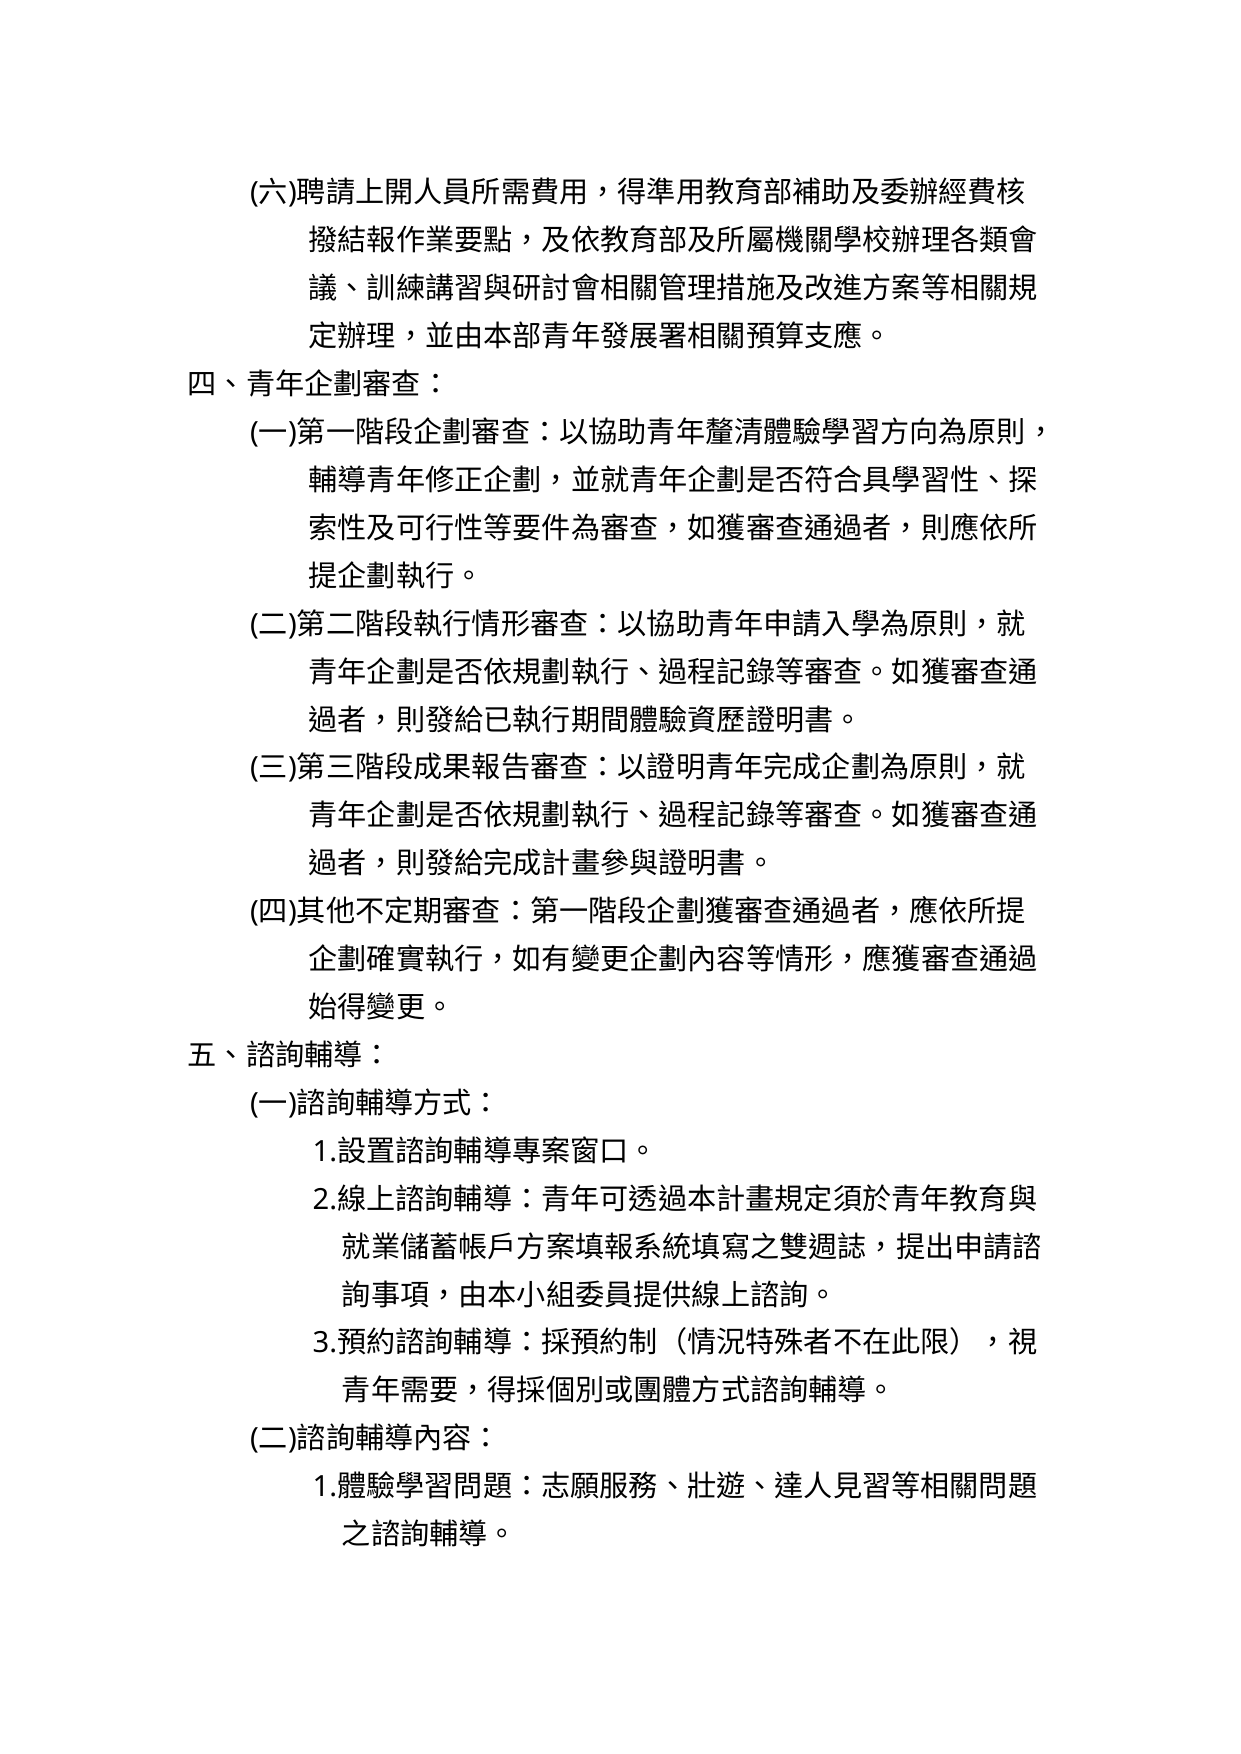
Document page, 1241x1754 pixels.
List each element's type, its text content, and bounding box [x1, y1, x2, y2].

text (六)聘請上開人員所需費用，得準用教育部補助及委辦經費核撥結報作業要點，及依教育部及所屬機關學校辦理各類會議、訓練講習與研討會相關管理措施及改進方案等相關規定辦理，並由本部青年發展署相關預算支應。 [250, 164, 1053, 356]
text 四、青年企劃審查： [187, 356, 1053, 404]
text (二)第二階段執行情形審查：以協助青年申請入學為原則，就青年企劃是否依規劃執行、過程記錄等審查。如獲審查通過者，則發給已執行期間體驗資歷證明書。 [250, 596, 1053, 739]
text (一)第一階段企劃審查：以協助青年釐清體驗學習方向為原則，輔導青年修正企劃，並就青年企劃是否符合具學習性、探索性及可行性等要件為審查，如獲審查通過者，則應依所提企劃執行。 [250, 404, 1053, 596]
text 五、諮詢輔導： [187, 1027, 1053, 1075]
text (二)諮詢輔導內容： [250, 1410, 1053, 1458]
text 1.體驗學習問題：志願服務、壯遊、達人見習等相關問題之諮詢輔導。 [312, 1458, 1053, 1554]
text 1.設置諮詢輔導專案窗口。 [312, 1123, 1053, 1171]
text (一)諮詢輔導方式： [250, 1075, 1053, 1123]
text 3.預約諮詢輔導：採預約制（情況特殊者不在此限），視青年需要，得採個別或團體方式諮詢輔導。 [312, 1314, 1053, 1410]
text (三)第三階段成果報告審查：以證明青年完成企劃為原則，就青年企劃是否依規劃執行、過程記錄等審查。如獲審查通過者，則發給完成計畫參與證明書。 [250, 739, 1053, 883]
text 2.線上諮詢輔導：青年可透過本計畫規定須於青年教育與就業儲蓄帳戶方案填報系統填寫之雙週誌，提出申請諮詢事項，由本小組委員提供線上諮詢。 [312, 1171, 1053, 1314]
text (四)其他不定期審查：第一階段企劃獲審查通過者，應依所提企劃確實執行，如有變更企劃內容等情形，應獲審查通過始得變更。 [250, 883, 1053, 1027]
